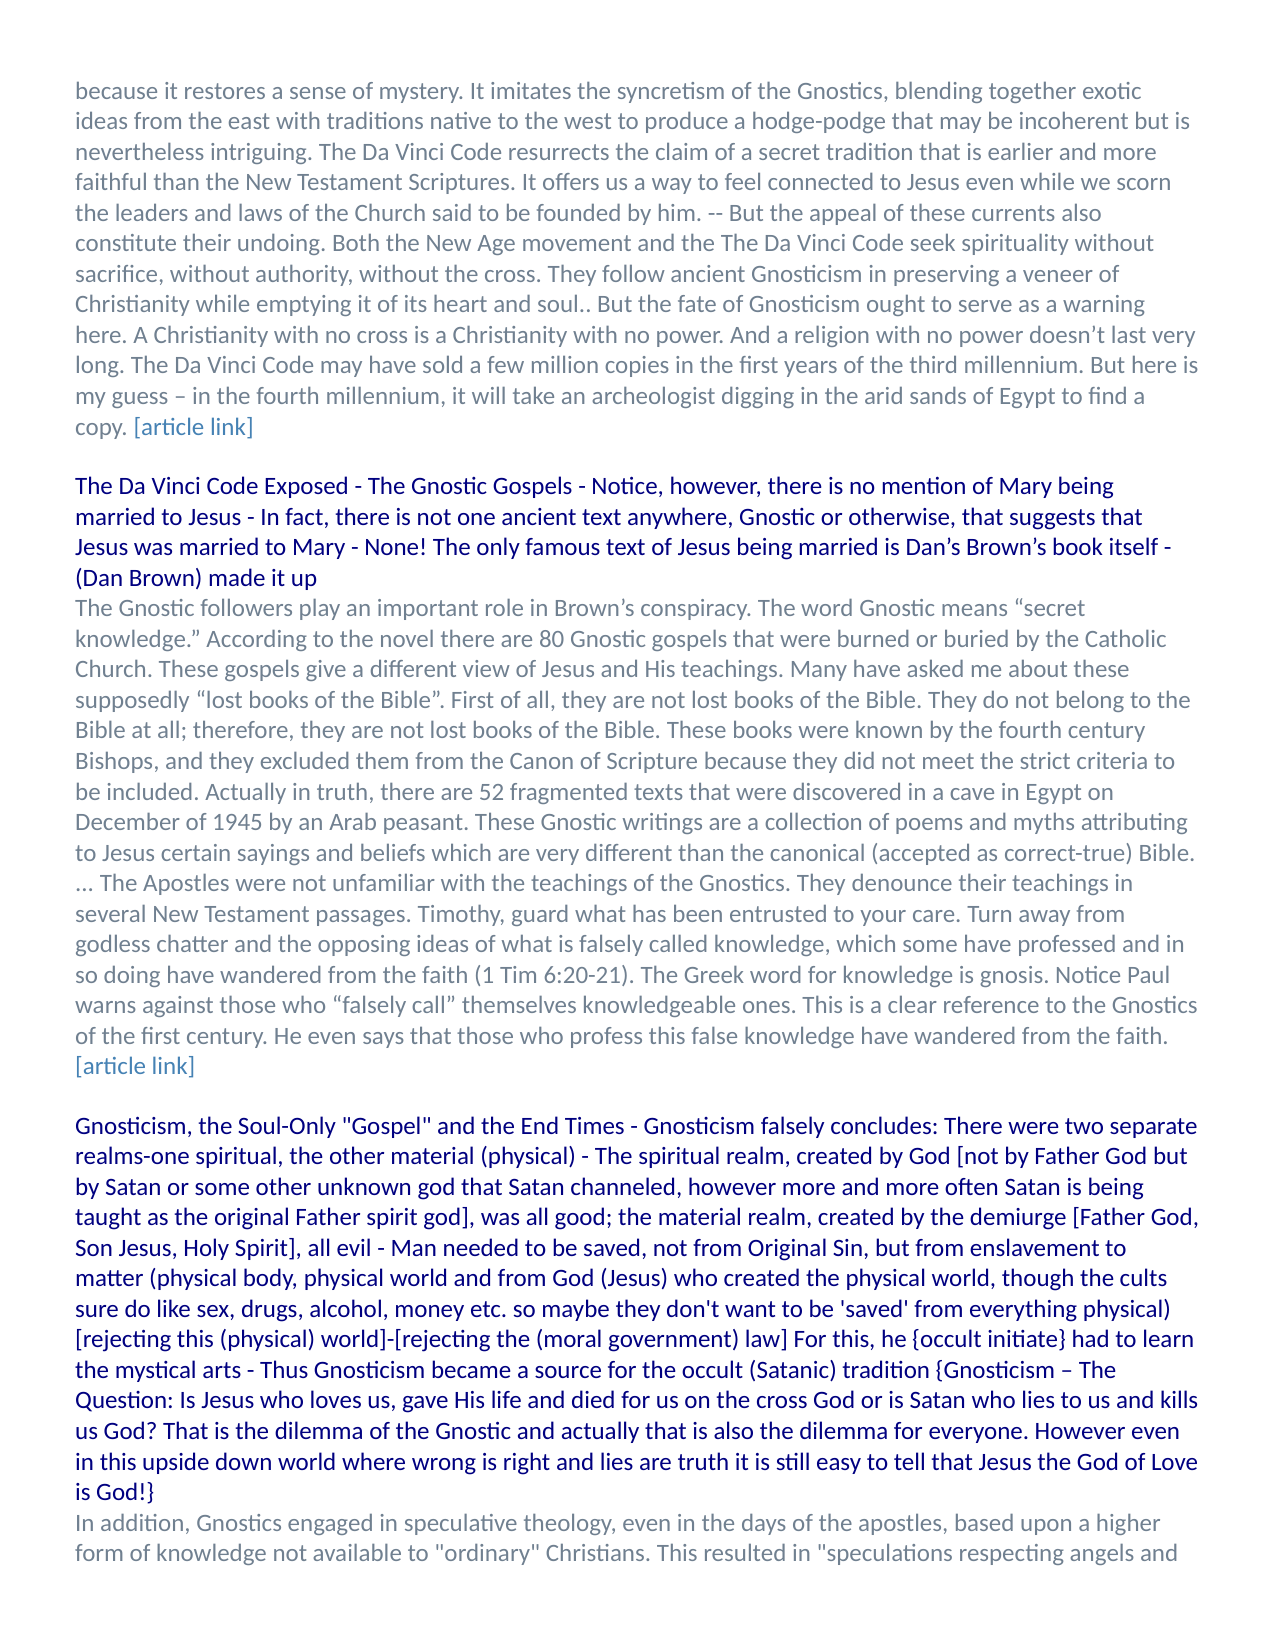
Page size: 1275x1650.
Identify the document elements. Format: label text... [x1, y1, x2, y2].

text The Da Vinci Code Exposed - The Gnostic Gospels - Notice, however, there is no mention of Mary being married to Jesus - In fact, there is not one ancient text anywhere, Gnostic or otherwise, that suggests that Jesus was married to Mary - None! The only famous text of Jesus being married is Dan’s Brown’s book itself - (Dan Brown) made it up The Gnostic followers play an important role in Brown’s conspiracy. The word Gnostic means “secret knowledge.” According to the novel there are 80 Gnostic gospels that were burned or buried by the Catholic Church. These gospels give a different view of Jesus and His teachings. Many have asked me about these supposedly “lost books of the Bible”. First of all, they are not lost books of the Bible. They do not belong to the Bible at all; therefore, they are not lost books of the Bible. These books were known by the fourth century Bishops, and they excluded them from the Canon of Scripture because they did not meet the strict criteria to be included. Actually in truth, there are 52 fragmented texts that were discovered in a cave in Egypt on December of 1945 by an Arab peasant. These Gnostic writings are a collection of poems and myths attributing to Jesus certain sayings and beliefs which are very different than the canonical (accepted as correct-true) Bible. ... The Apostles were not unfamiliar with the teachings of the Gnostics. They denounce their teachings in several New Testament passages. Timothy, guard what has been entrusted to your care. Turn away from godless chatter and the opposing ideas of what is falsely called knowledge, which some have professed and in so doing have wandered from the faith (1 Tim 6:20-21). The Greek word for knowledge is gnosis. Notice Paul warns against those who “falsely call” themselves knowledgeable ones. This is a clear reference to the Gnostics of the first century. He even says that those who profess this false knowledge have wandered from the faith. [article link] [75, 470, 1200, 1081]
text because it restores a sense of mystery. It imitates the syncretism of the Gnostics, blending together exotic ideas from the east with traditions native to the west to produce a hodge-podge that may be incoherent but is nevertheless intriguing. The Da Vinci Code resurrects the claim of a secret tradition that is earlier and more faithful than the New Testament Scriptures. It offers us a way to feel connected to Jesus even while we scorn the leaders and laws of the Church said to be founded by him. -- But the appeal of these currents also constitute their undoing. Both the New Age movement and the The Da Vinci Code seek spirituality without sacrifice, without authority, without the cross. They follow ancient Gnosticism in preserving a veneer of Christianity while emptying it of its heart and soul.. But the fate of Gnosticism ought to serve as a warning here. A Christianity with no cross is a Christianity with no power. And a religion with no power doesn’t last very long. The Da Vinci Code may have sold a few million copies in the first years of the third millennium. But here is my guess – in the fourth millennium, it will take an archeologist digging in the arid sands of Egypt to find a copy. [article link] [75, 75, 1200, 441]
text Gnosticism, the Soul-Only "Gospel" and the End Times - Gnosticism falsely concludes: There were two separate realms-one spiritual, the other material (physical) - The spiritual realm, created by God [not by Father God but by Satan or some other unknown god that Satan channeled, however more and more often Satan is being taught as the original Father spirit god], was all good; the material realm, created by the demiurge [Father God, Son Jesus, Holy Spirit], all evil - Man needed to be saved, not from Original Sin, but from enslavement to matter (physical body, physical world and from God (Jesus) who created the physical world, though the cults sure do like sex, drugs, alcohol, money etc. so maybe they don't want to be 'saved' from everything physical) [rejecting this (physical) world]-[rejecting the (moral government) law] For this, he {occult initiate} had to learn the mystical arts - Thus Gnosticism became a source for the occult (Satanic) tradition {Gnosticism – The Question: Is Jesus who loves us, gave His life and died for us on the cross God or is Satan who lies to us and kills us God? That is the dilemma of the Gnostic and actually that is also the dilemma for everyone. However even in this upside down world where wrong is right and lies are truth it is still easy to tell that Jesus the God of Love is God!} In addition, Gnostics engaged in speculative theology, even in the days of the apostles, based upon a higher form of knowledge not available to "ordinary" Christians. This resulted in "speculations respecting angels and [75, 1110, 1200, 1568]
